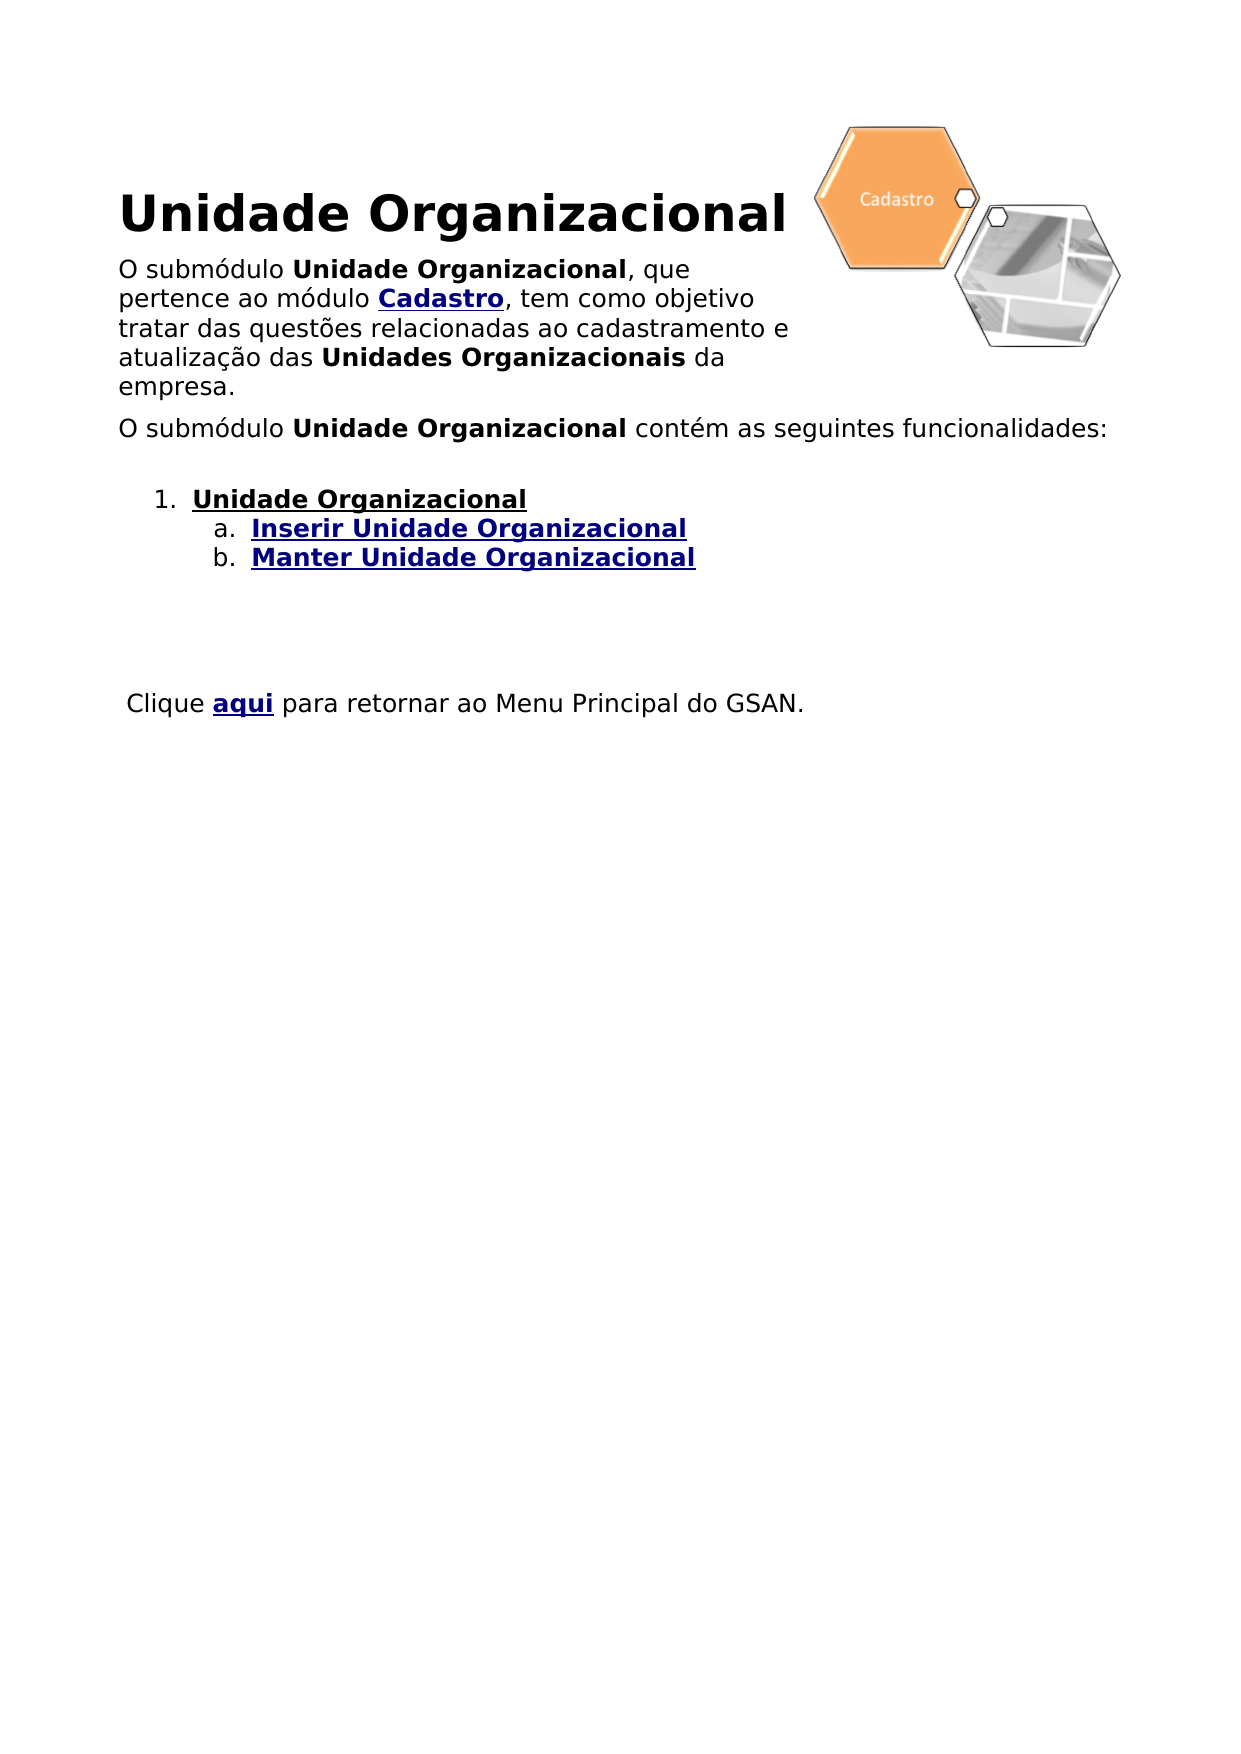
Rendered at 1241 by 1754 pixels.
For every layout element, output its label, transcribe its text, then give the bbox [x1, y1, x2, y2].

picture [809, 118, 1123, 353]
subtitle Unidade Organizacional [118, 185, 809, 243]
text O submódulo Unidade Organizacional, que pertence ao módulo Cadastro, tem como objetivo tratar das questões relacionadas ao cadastramento e atualização das Unidades Organizacionais da empresa. [118, 256, 1122, 401]
list Inserir Unidade Organizacional [236, 514, 1122, 543]
text Clique aqui para retornar ao Menu Principal do GSAN. [118, 602, 1122, 719]
list Manter Unidade Organizacional [236, 543, 1122, 572]
list Unidade Organizacional [177, 485, 1122, 514]
text O submódulo Unidade Organizacional contém as seguintes funcionalidades: [118, 414, 1122, 443]
